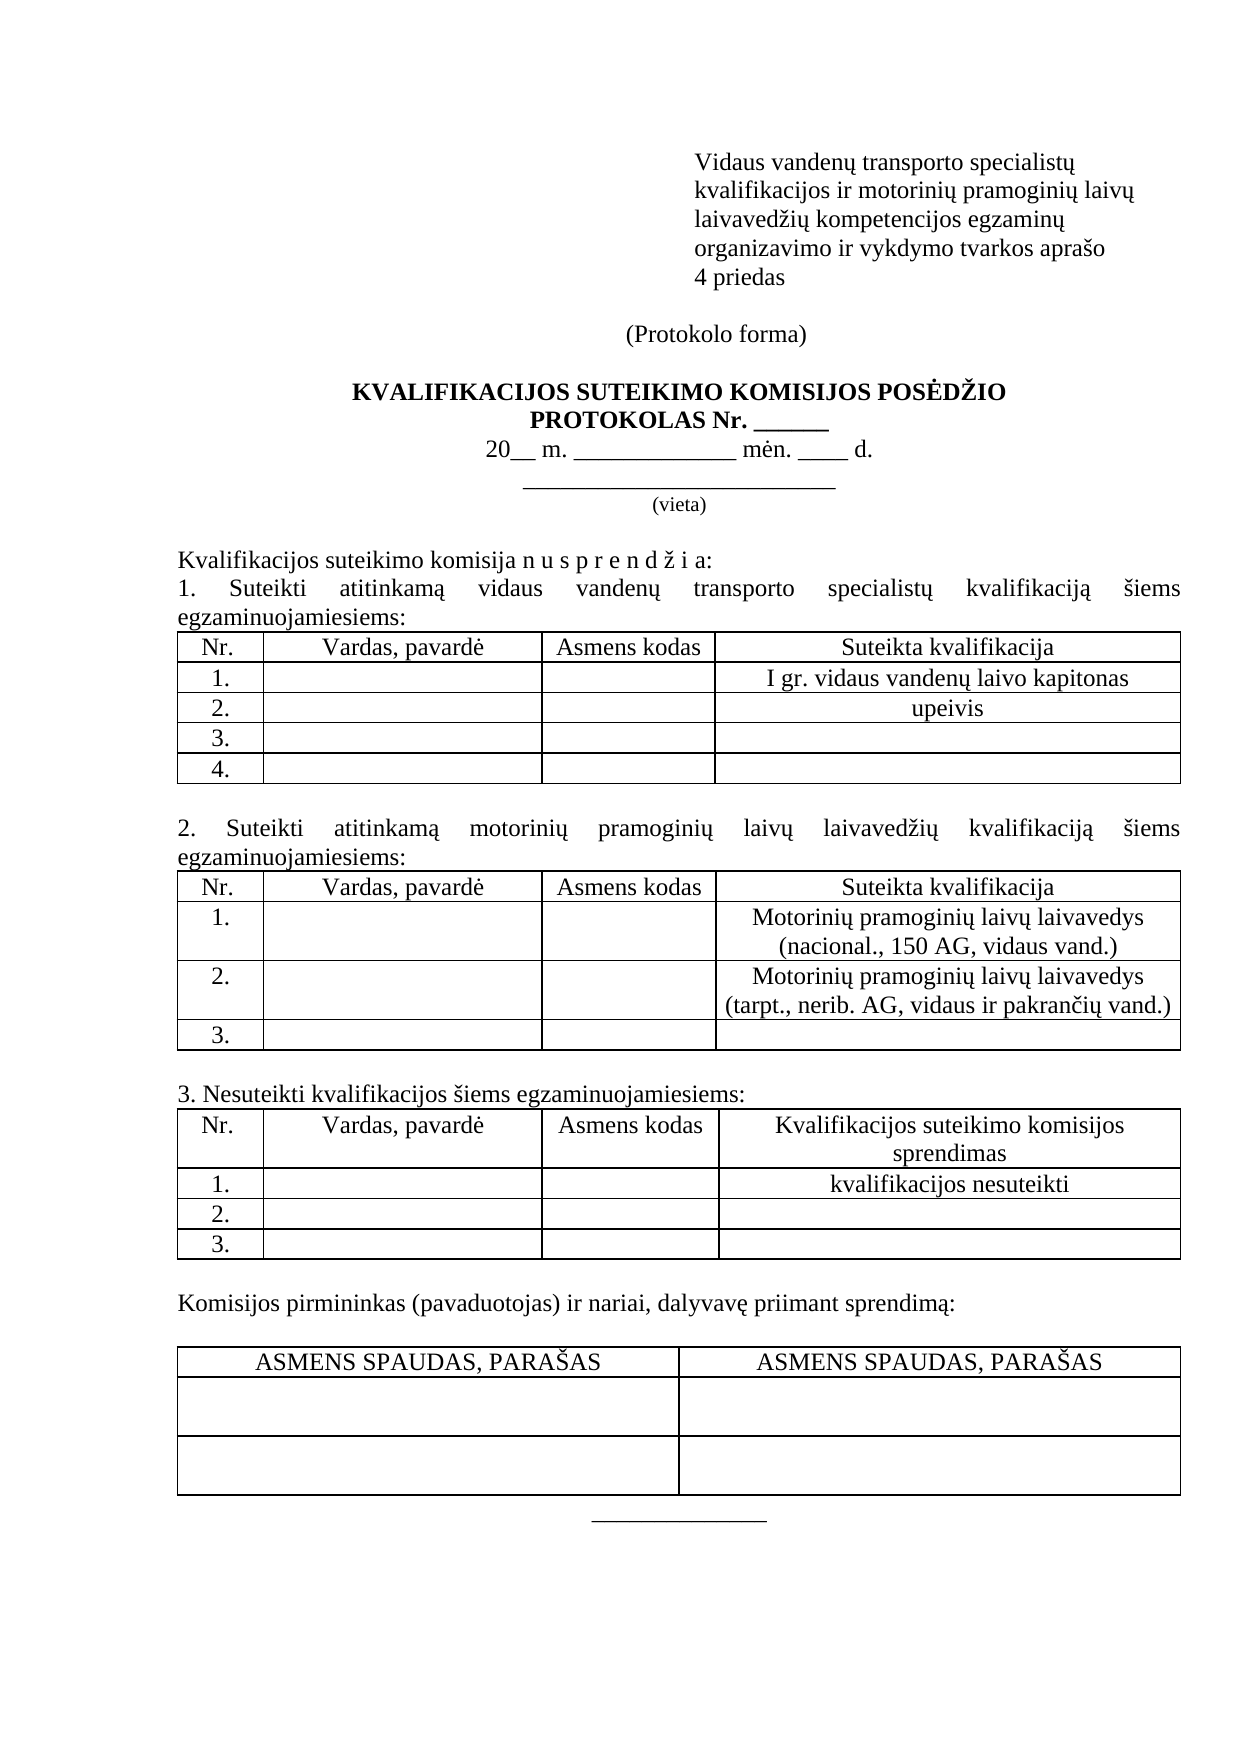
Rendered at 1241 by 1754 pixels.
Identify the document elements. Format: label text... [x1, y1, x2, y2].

table_cell 1. [259, 1169, 263, 1197]
table_cell 2. [259, 1199, 263, 1228]
table_header Nr. [259, 633, 263, 661]
table_cell [264, 754, 268, 782]
text 2. Suteikti atitinkamą motorinių pramoginių laivų laivavedžių kvalifikaciją šiems egzaminuojamiesiems: [177, 813, 1181, 870]
table_cell [680, 1378, 1180, 1435]
text Komisijos pirmininkas (pavaduotojas) ir nariai, dalyvavę priimant sprendimą: [177, 1288, 1181, 1317]
table_header Nr. [259, 872, 263, 901]
table_cell [264, 723, 268, 752]
table_cell [264, 1020, 268, 1049]
text 1. Suteikti atitinkamą vidaus vandenų transporto specialistų kvalifikaciją šiems egzaminuojamiesiems: [177, 573, 1181, 631]
text (vieta) [177, 492, 1181, 516]
text (Protokolo forma) [177, 319, 1181, 348]
text 3. Nesuteikti kvalifikacijos šiems egzaminuojamiesiems: [177, 1079, 1181, 1108]
table_cell [1176, 1230, 1180, 1258]
text Vidaus vandenų transporto specialistų kvalifikacijos ir motorinių pramoginių laivų laivavedžių kompetencijos egzaminų organizavimo ir vykdymo tvarkos aprašo [694, 147, 1181, 262]
text PROTOKOLAS Nr. ______ [177, 406, 1181, 434]
table_cell 1. [178, 902, 263, 960]
table_cell [1176, 723, 1180, 752]
table_cell [543, 961, 715, 1019]
table_cell 4. [259, 754, 263, 782]
table_cell 3. [259, 723, 263, 752]
text Kvalifikacijos suteikimo komisija nusprendžia: [177, 545, 1181, 573]
table_cell [674, 1378, 678, 1435]
table_cell [1176, 1199, 1180, 1228]
table_cell 3. [259, 1020, 263, 1049]
table_cell [264, 961, 541, 1019]
table_cell [264, 693, 268, 722]
text KVALIFIKACIJOS SUTEIKIMO KOMISIJOS POSĖDŽIO [177, 377, 1181, 406]
table_cell 1. [259, 663, 263, 692]
table_cell 2. [259, 693, 263, 722]
table_cell [264, 1169, 268, 1197]
text _________________________ [177, 463, 1181, 492]
table_cell [264, 1230, 268, 1258]
text ______________ [177, 1496, 1181, 1525]
table_cell [264, 1199, 268, 1228]
table_cell [1176, 754, 1180, 782]
table_cell [1176, 1020, 1180, 1049]
table_cell [674, 1437, 678, 1494]
table_header Nr. [178, 1110, 263, 1167]
table_cell [680, 1437, 1180, 1494]
table_cell 2. [178, 961, 263, 1019]
table_cell [264, 663, 268, 692]
text 4 priedas [694, 262, 1181, 291]
table_header Vardas, pavardė [264, 1110, 541, 1167]
table_cell [264, 902, 541, 960]
table_cell [543, 902, 715, 960]
text 20__ m. _____________ mėn. ____ d. [177, 434, 1181, 463]
table_cell 3. [259, 1230, 263, 1258]
table_header Asmens kodas [543, 1110, 718, 1167]
